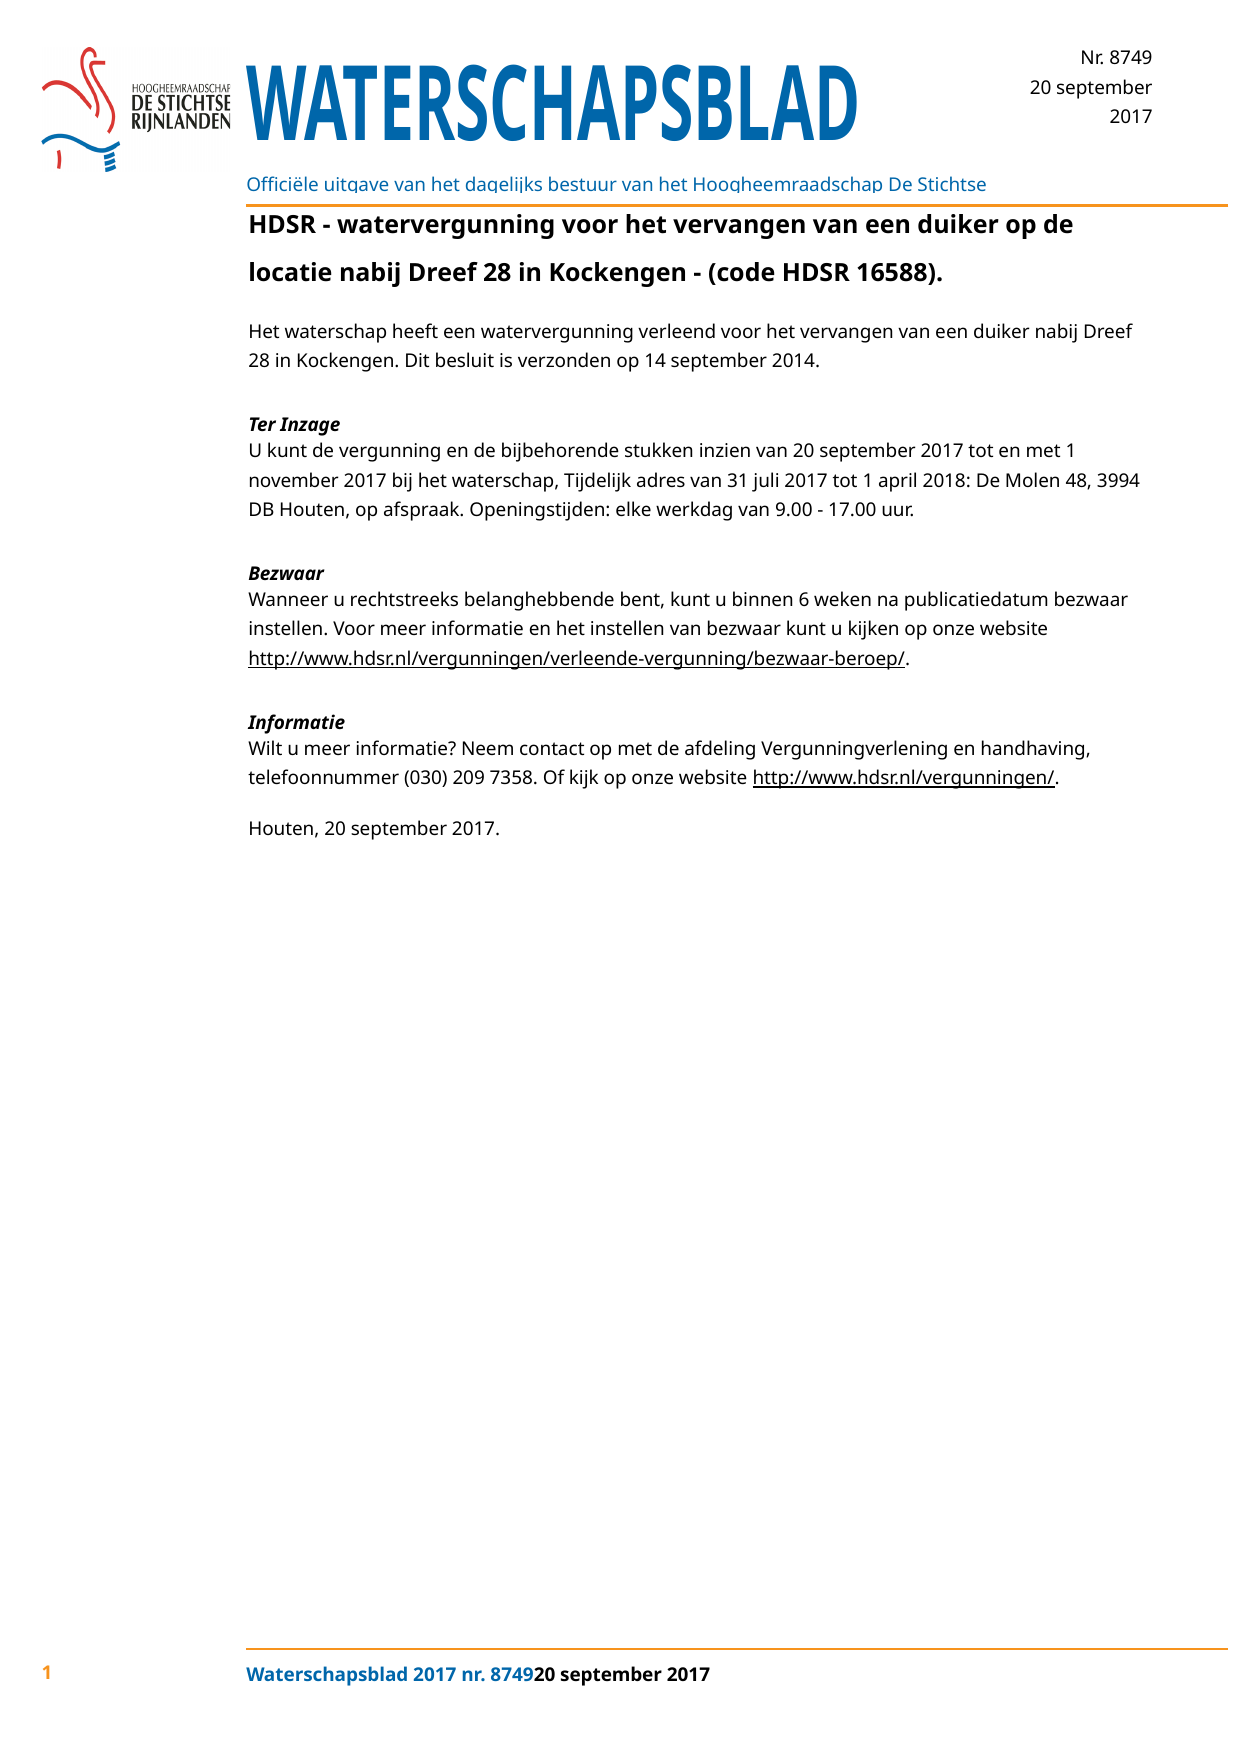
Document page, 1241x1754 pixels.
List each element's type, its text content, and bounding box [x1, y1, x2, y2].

text Houten, 20 september 2017. [248, 815, 1152, 841]
text Wanneer u rechtstreeks belanghebbende bent, kunt u binnen 6 weken na publicatiedatum bezwaar instellen. Voor meer informatie en het instellen van bezwaar kunt u kijken op onze website http://www.hdsr.nl/vergunningen/verleende-vergunning/bezwaar-beroep/. [248, 586, 1152, 671]
text HDSR - watervergunning voor het vervangen van een duiker op de locatie nabij Dreef 28 in Kockengen - (code HDSR 16588). [248, 207, 1152, 288]
text U kunt de vergunning en de bijbehorende stukken inzien van 20 september 2017 tot en met 1 november 2017 bij het waterschap, Tijdelijk adres van 31 juli 2017 tot 1 april 2018: De Molen 48, 3994 DB Houten, op afspraak. Openingstijden: elke werkdag van 9.00 - 17.00 uur. [248, 437, 1152, 522]
picture [41, 47, 231, 172]
text Het waterschap heeft een watervergunning verleend voor het vervangen van een duiker nabij Dreef 28 in Kockengen. Dit besluit is verzonden op 14 september 2014. [248, 318, 1152, 373]
text Wilt u meer informatie? Neem contact op met de afdeling Vergunningverlening en handhaving, telefoonnummer (030) 209 7358. Of kijk op onze website http://www.hdsr.nl/vergunningen/. [248, 735, 1152, 790]
text Informatie [248, 709, 1152, 735]
text Ter Inzage [248, 411, 1152, 437]
text Bezwaar [248, 560, 1152, 586]
